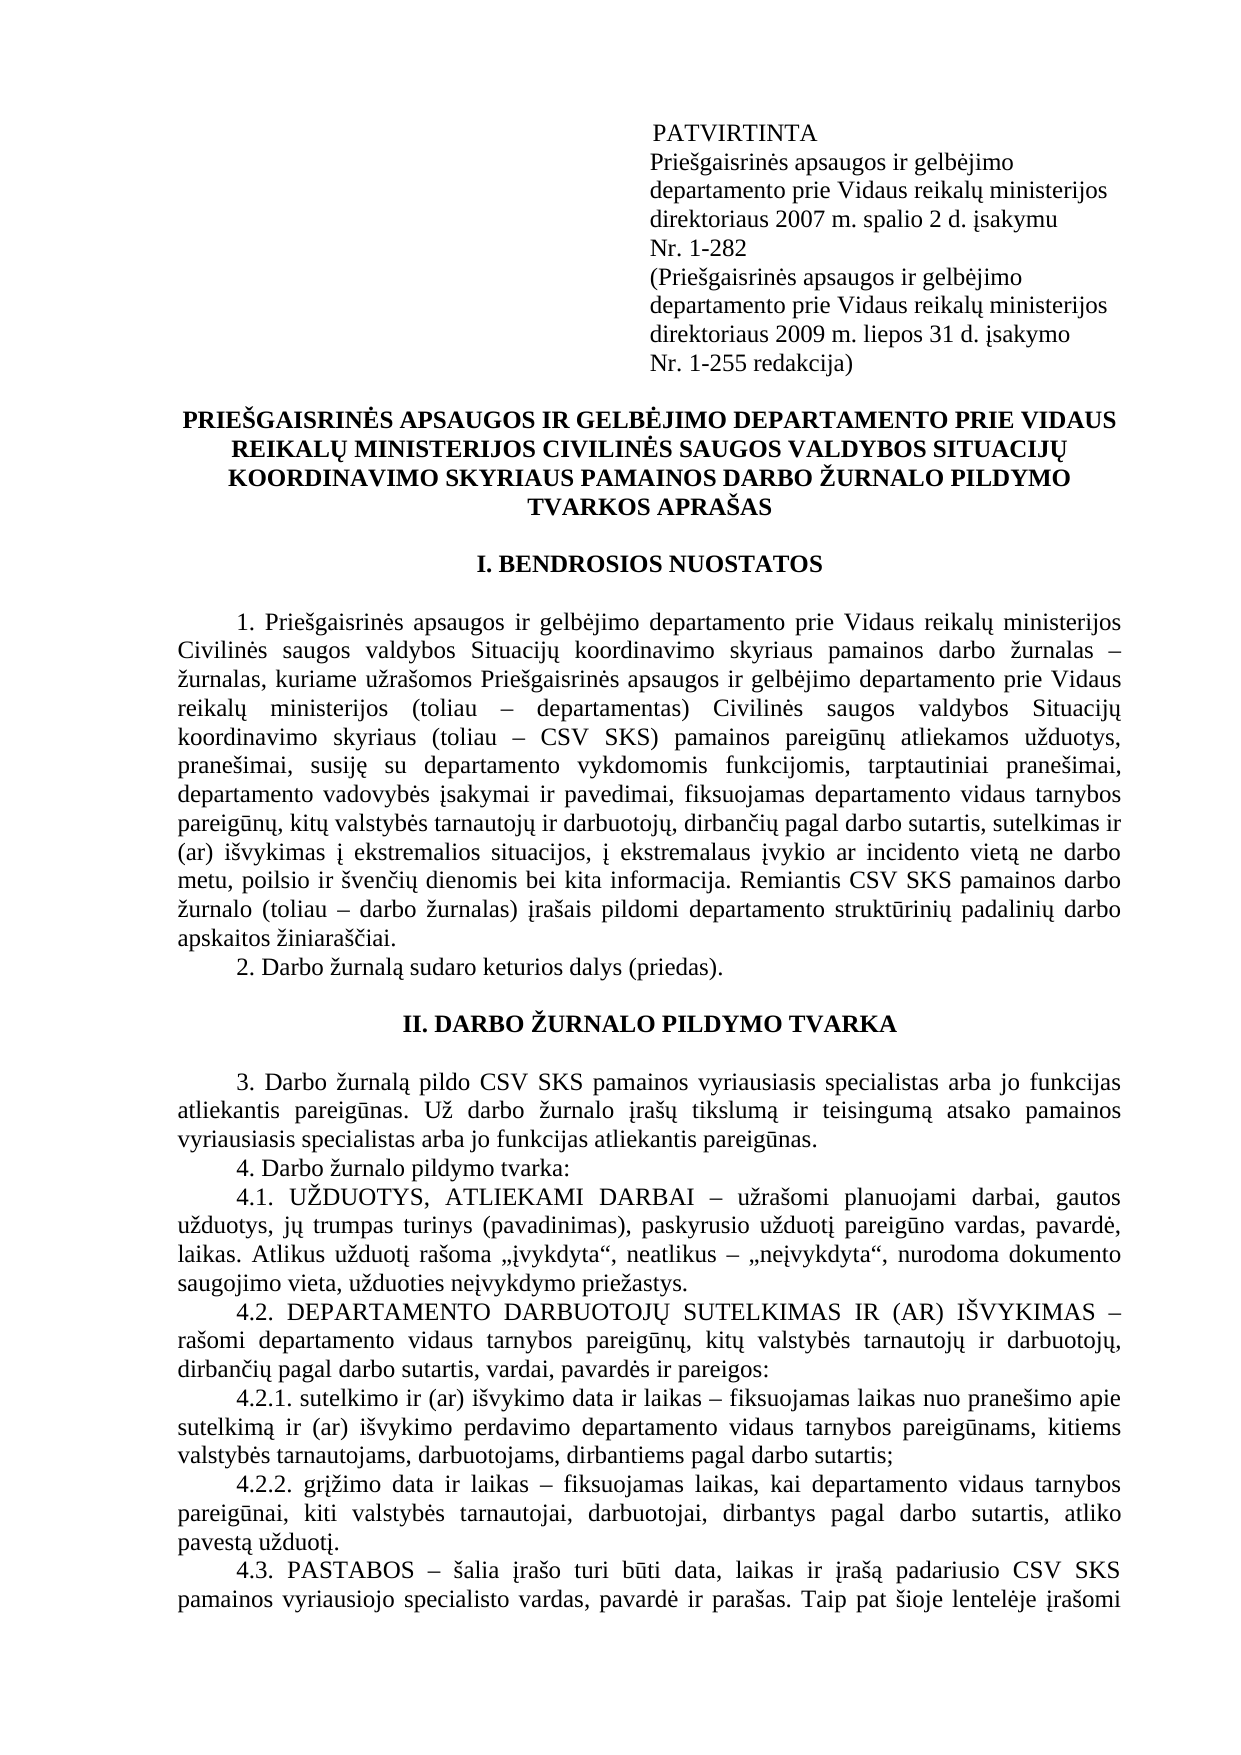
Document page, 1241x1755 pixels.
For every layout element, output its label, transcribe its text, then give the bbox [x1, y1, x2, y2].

text 3. Darbo žurnalą pildo CSV SKS pamainos vyriausiasis specialistas arba jo funkcijas atliekantis pareigūnas. Už darbo žurnalo įrašų tikslumą ir teisingumą atsako pamainos vyriausiasis specialistas arba jo funkcijas atliekantis pareigūnas. [177, 1067, 1122, 1153]
text Priešgaisrinės apsaugos ir gelbėjimo departamento prie Vidaus reikalų ministerijos direktoriaus 2007 m. spalio 2 d. įsakymu Nr. 1-282 [649, 147, 1122, 262]
text 4.2. DEPARTAMENTO DARBUOTOJŲ SUTELKIMAS IR (AR) IŠVYKIMAS – rašomi departamento vidaus tarnybos pareigūnų, kitų valstybės tarnautojų ir darbuotojų, dirbančių pagal darbo sutartis, vardai, pavardės ir pareigos: [177, 1297, 1122, 1383]
text PRIEŠGAISRINĖS APSAUGOS IR GELBĖJIMO DEPARTAMENTO PRIE VIDAUS REIKALŲ MINISTERIJOS civilinės saugos valdybos SITUACIJŲ KOORDINAVIMO SKYRIAUS PAMAINOS DARBO ŽURNALO PILDYMO TVARKOS APRAŠAS [177, 406, 1122, 521]
text II. DARBO ŽURNALO PILDYMO TVARKA [177, 1009, 1122, 1038]
text (Priešgaisrinės apsaugos ir gelbėjimo departamento prie Vidaus reikalų ministerijos direktoriaus 2009 m. liepos 31 d. įsakymo Nr. 1-255 redakcija) [649, 262, 1122, 377]
text I. BENDROSIOS NUOSTATOS [177, 549, 1122, 578]
text 4.2.2. grįžimo data ir laikas – fiksuojamas laikas, kai departamento vidaus tarnybos pareigūnai, kiti valstybės tarnautojai, darbuotojai, dirbantys pagal darbo sutartis, atliko pavestą užduotį. [177, 1469, 1122, 1556]
text PATVIRTINTA [652, 118, 1122, 147]
text 2. Darbo žurnalą sudaro keturios dalys (priedas). [177, 952, 1122, 981]
text 4.1. UŽDUOTYS, ATLIEKAMI DARBAI – užrašomi planuojami darbai, gautos užduotys, jų trumpas turinys (pavadinimas), paskyrusio užduotį pareigūno vardas, pavardė, laikas. Atlikus užduotį rašoma „įvykdyta“, neatlikus – „neįvykdyta“, nurodoma dokumento saugojimo vieta, užduoties neįvykdymo priežastys. [177, 1182, 1122, 1297]
text 4. Darbo žurnalo pildymo tvarka: [177, 1153, 1122, 1182]
text 4.3. PASTABOS – šalia įrašo turi būti data, laikas ir įrašą padariusio CSV SKS pamainos vyriausiojo specialisto vardas, pavardė ir parašas. Taip pat šioje lentelėje įrašomi [177, 1556, 1122, 1613]
text 1. Priešgaisrinės apsaugos ir gelbėjimo departamento prie Vidaus reikalų ministerijos Civilinės saugos valdybos Situacijų koordinavimo skyriaus pamainos darbo žurnalas – žurnalas, kuriame užrašomos Priešgaisrinės apsaugos ir gelbėjimo departamento prie Vidaus reikalų ministerijos (toliau – departamentas) Civilinės saugos valdybos Situacijų koordinavimo skyriaus (toliau – CSV SKS) pamainos pareigūnų atliekamos užduotys, pranešimai, susiję su departamento vykdomomis funkcijomis, tarptautiniai pranešimai, departamento vadovybės įsakymai ir pavedimai, fiksuojamas departamento vidaus tarnybos pareigūnų, kitų valstybės tarnautojų ir darbuotojų, dirbančių pagal darbo sutartis, sutelkimas ir (ar) išvykimas į ekstremalios situacijos, į ekstremalaus įvykio ar incidento vietą ne darbo metu, poilsio ir švenčių dienomis bei kita informacija. Remiantis CSV SKS pamainos darbo žurnalo (toliau – darbo žurnalas) įrašais pildomi departamento struktūrinių padalinių darbo apskaitos žiniaraščiai. [177, 607, 1122, 952]
text 4.2.1. sutelkimo ir (ar) išvykimo data ir laikas – fiksuojamas laikas nuo pranešimo apie sutelkimą ir (ar) išvykimo perdavimo departamento vidaus tarnybos pareigūnams, kitiems valstybės tarnautojams, darbuotojams, dirbantiems pagal darbo sutartis; [177, 1383, 1122, 1469]
